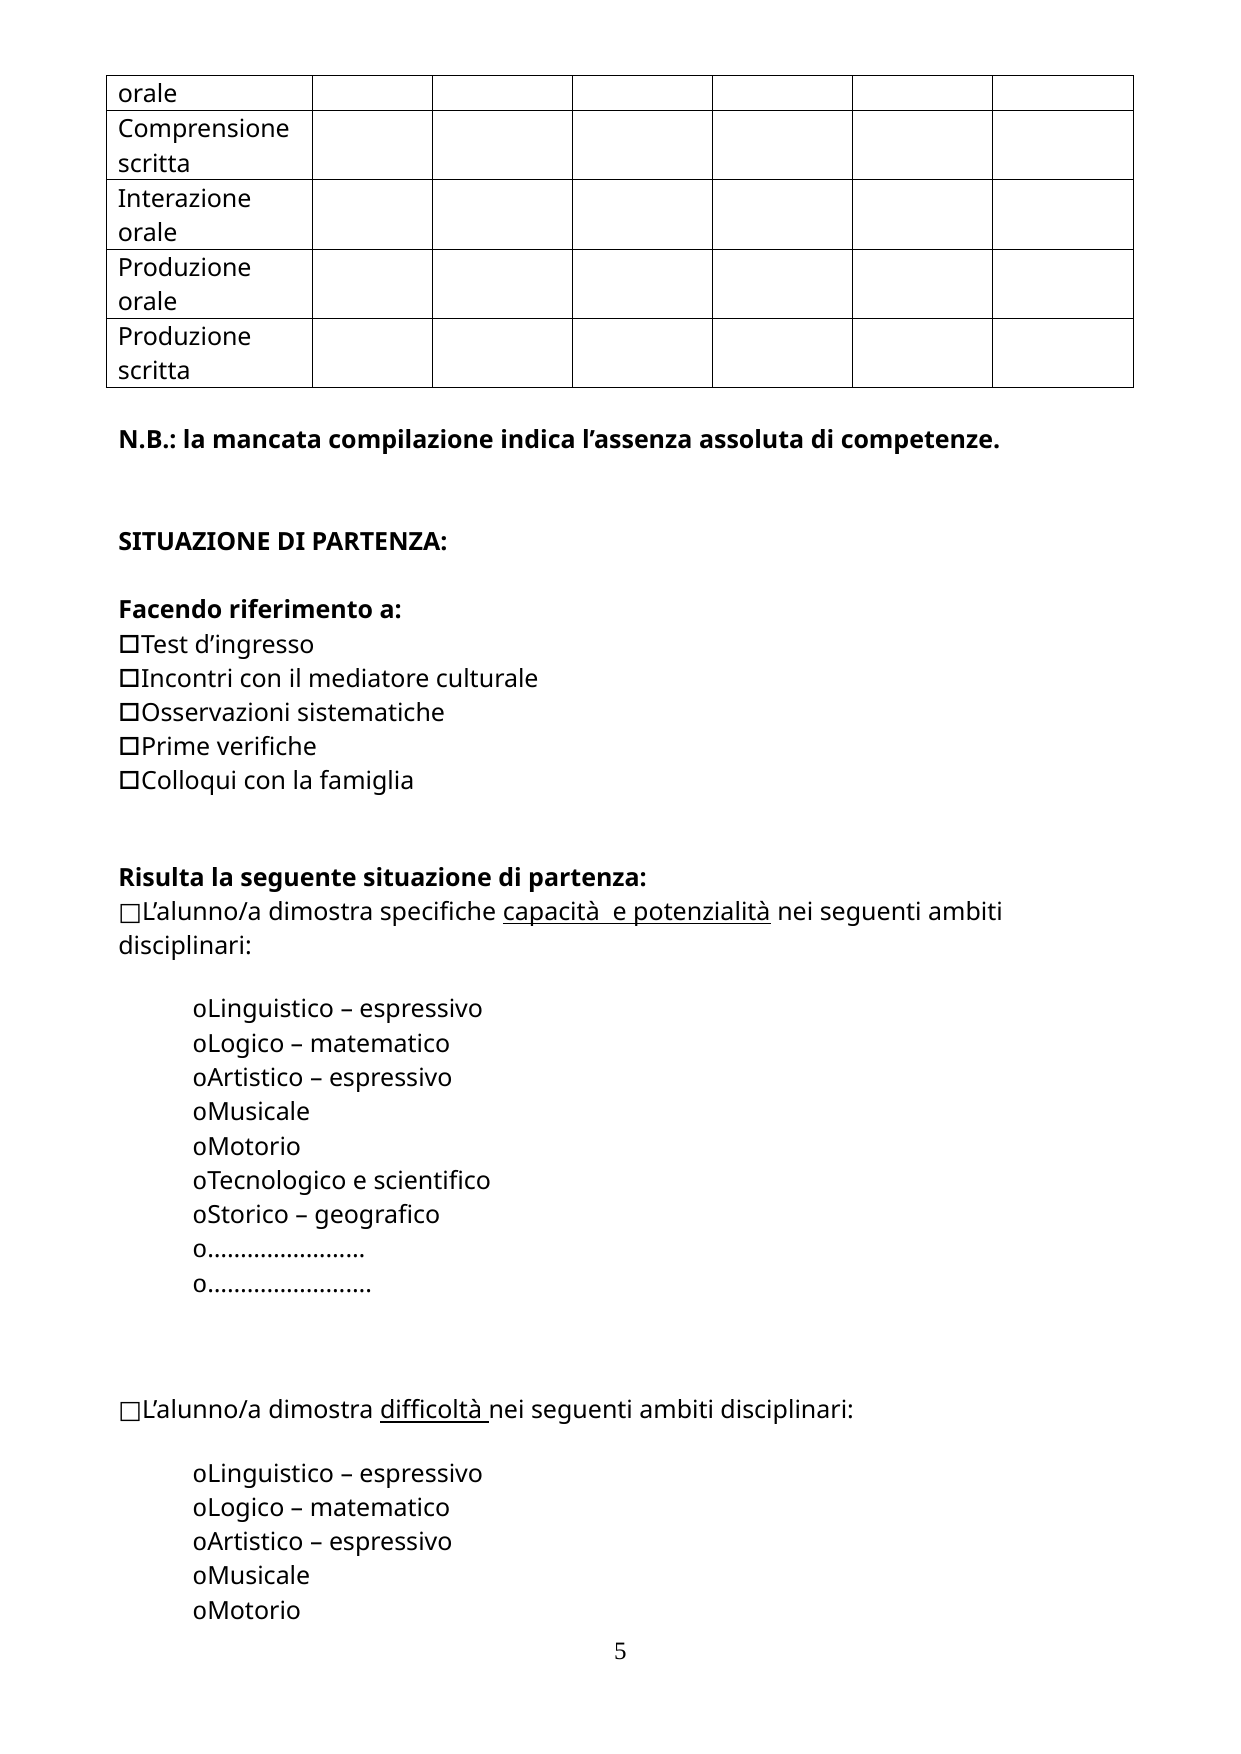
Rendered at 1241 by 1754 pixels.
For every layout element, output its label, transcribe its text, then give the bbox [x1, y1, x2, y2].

table_cell Produzione orale [107, 250, 312, 318]
table_cell [853, 250, 992, 318]
table_cell [313, 250, 432, 318]
table_cell [433, 250, 572, 318]
table_cell [313, 76, 432, 110]
table_cell [713, 180, 852, 248]
table_cell Comprensione scritta [107, 111, 312, 179]
table_cell [433, 76, 572, 110]
table_cell [433, 319, 572, 387]
table_cell [713, 111, 852, 179]
table_cell [573, 319, 712, 387]
table_cell Produzione scritta [107, 319, 312, 387]
table_cell [573, 111, 712, 179]
list Colloqui con la famiglia [118, 762, 1122, 797]
table_cell [313, 111, 432, 179]
list Linguistico – espressivo [192, 991, 1122, 1025]
table_cell [713, 319, 852, 387]
table_cell [433, 180, 572, 248]
list Storico – geografico [192, 1197, 1122, 1231]
list Osservazioni sistematiche [118, 694, 1122, 728]
list Logico – matematico [192, 1025, 1122, 1060]
table_cell [573, 76, 712, 110]
list Logico – matematico [192, 1489, 1122, 1524]
text SITUAZIONE DI PARTENZA: [118, 524, 1122, 558]
table_cell [713, 76, 852, 110]
list Linguistico – espressivo [192, 1455, 1122, 1489]
table_cell [993, 250, 1133, 318]
table_cell [993, 76, 1133, 110]
list Prime verifiche [118, 728, 1122, 762]
table_cell [853, 180, 992, 248]
table_cell [993, 180, 1133, 248]
table_cell [993, 319, 1133, 387]
text N.B.: la mancata compilazione indica l’assenza assoluta di competenze. [118, 422, 1122, 456]
list Motorio [192, 1592, 1122, 1627]
list Tecnologico e scientifico [192, 1162, 1122, 1197]
table_cell [853, 76, 992, 110]
list Test d’ingresso [118, 626, 1122, 660]
table_cell [853, 319, 992, 387]
table_cell [573, 250, 712, 318]
table_cell [853, 111, 992, 179]
table_cell orale [107, 76, 312, 110]
table_cell Interazione orale [107, 180, 312, 248]
list L’alunno/a dimostra specifiche capacità e potenzialità nei seguenti ambiti disciplinari: [118, 894, 1122, 962]
list Artistico – espressivo [192, 1524, 1122, 1558]
text Facendo riferimento a: [118, 592, 1122, 626]
table_cell [313, 319, 432, 387]
list Incontri con il mediatore culturale [118, 660, 1122, 694]
list Artistico – espressivo [192, 1060, 1122, 1094]
table_cell [433, 111, 572, 179]
list Musicale [192, 1094, 1122, 1128]
list …………………… [192, 1231, 1122, 1265]
text Risulta la seguente situazione di partenza: [118, 860, 1122, 894]
list L’alunno/a dimostra difficoltà nei seguenti ambiti disciplinari: [118, 1392, 1122, 1426]
table_cell [993, 111, 1133, 179]
list ……………………. [192, 1265, 1122, 1299]
table_cell [713, 250, 852, 318]
list Musicale [192, 1558, 1122, 1592]
table_cell [573, 180, 712, 248]
list Motorio [192, 1128, 1122, 1162]
table_cell [313, 180, 432, 248]
